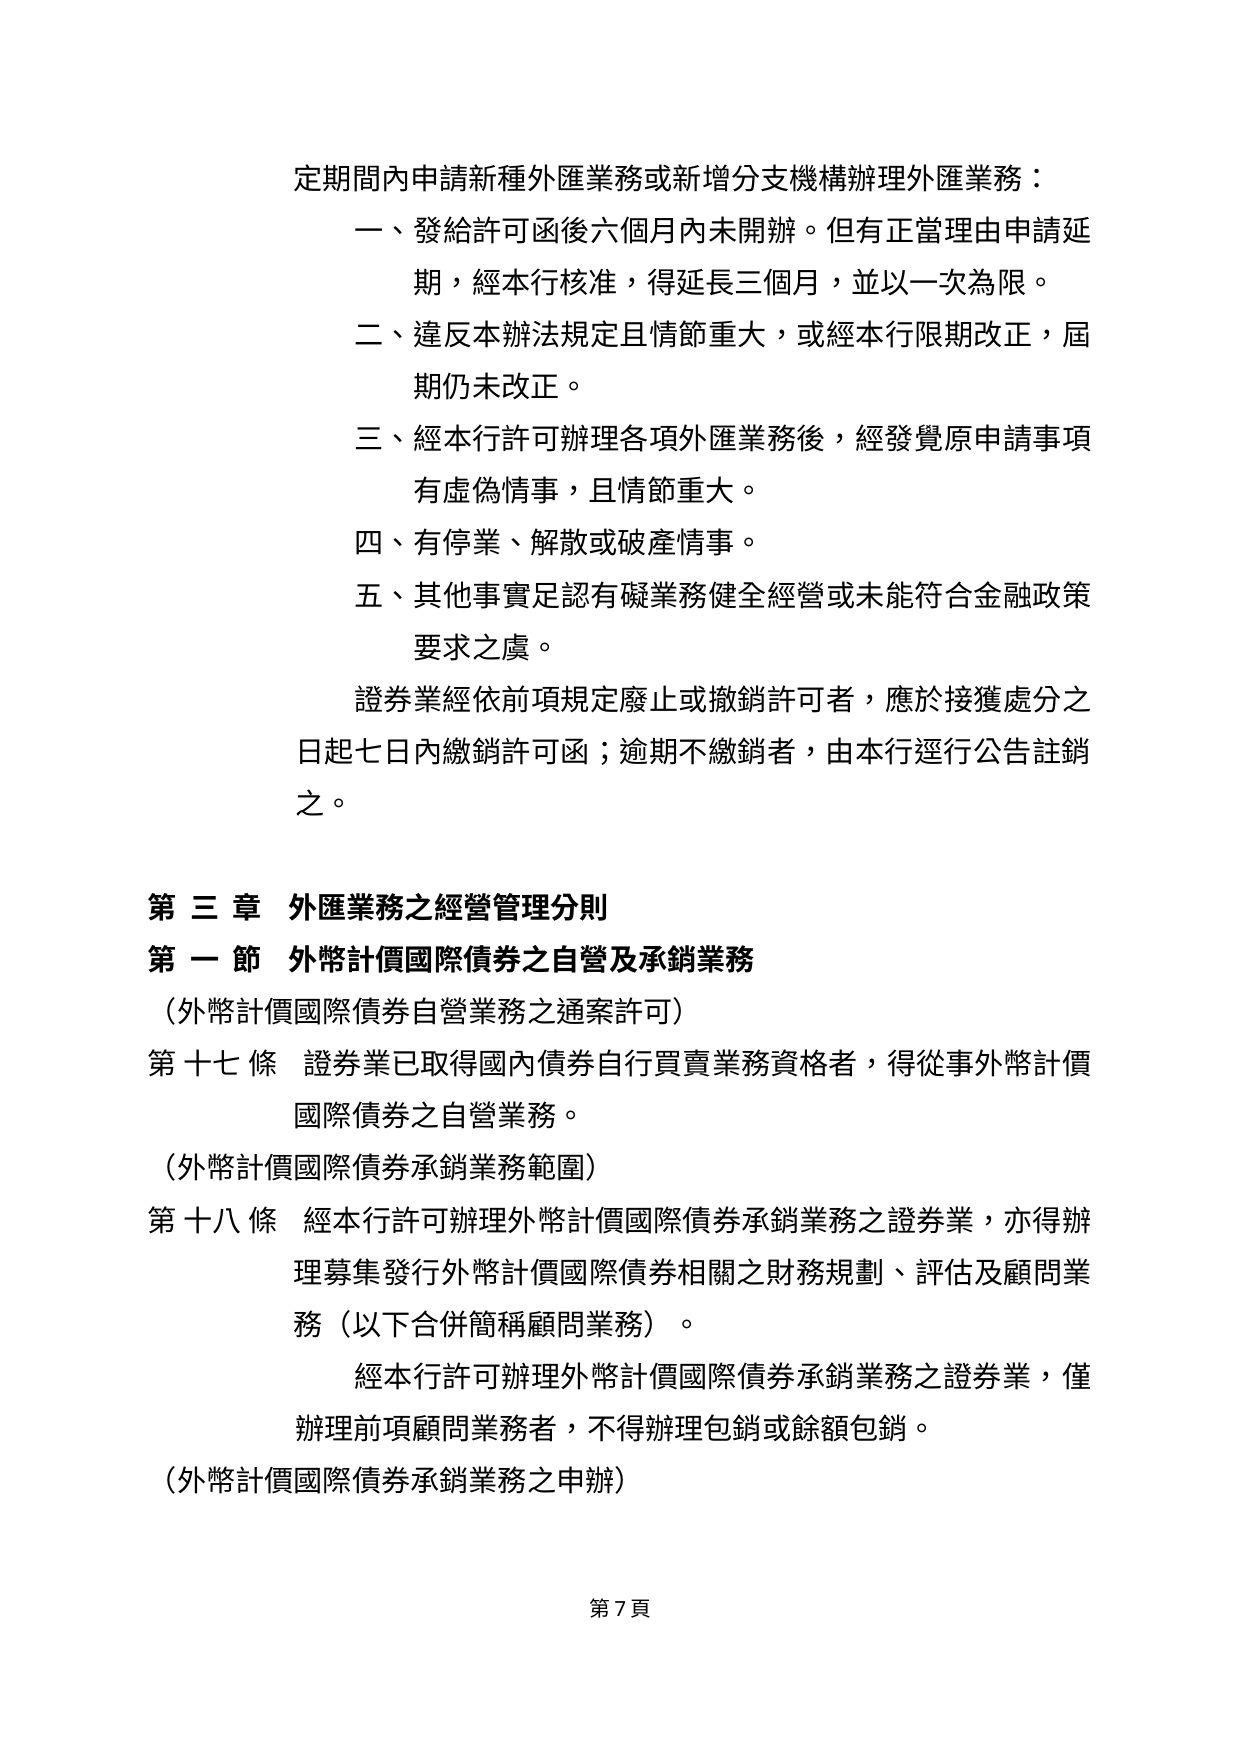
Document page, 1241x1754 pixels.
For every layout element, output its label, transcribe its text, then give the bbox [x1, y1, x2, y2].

list 經本行許可辦理各項外匯業務後，經發覺原申請事項有虛偽情事，且情節重大。 [354, 408, 1092, 512]
text 第 十八 條 經本行許可辦理外幣計價國際債券承銷業務之證券業，亦得辦理募集發行外幣計價國際債券相關之財務規劃、評估及顧問業務（以下合併簡稱顧問業務）。 [148, 1189, 1092, 1346]
text 第 一 節 外幣計價國際債券之自營及承銷業務 [148, 929, 1092, 981]
text （外幣計價國際債券承銷業務之申辦） [148, 1450, 1092, 1502]
list 其他事實足認有礙業務健全經營或未能符合金融政策要求之虞。 [354, 564, 1092, 668]
text （外幣計價國際債券自營業務之通案許可） [148, 981, 1092, 1033]
list 有停業、解散或破產情事。 [354, 512, 1092, 564]
list 發給許可函後六個月內未開辦。但有正當理由申請延期，經本行核准，得延長三個月，並以一次為限。 [354, 200, 1092, 304]
text 第 三 章 外匯業務之經營管理分則 [148, 877, 1092, 929]
text 第 十六 條 證券業辦理外匯業務，有下列情事之一者，本行得視情節輕重，命其停辦、廢止或撤銷許可內容之一部或全部，或停止其於一定期間內申請新種外匯業務或新增分支機構辦理外匯業務： [148, 148, 1092, 200]
text 第 十七 條 證券業已取得國內債券自行買賣業務資格者，得從事外幣計價國際債券之自營業務。 [148, 1033, 1092, 1137]
text 經本行許可辦理外幣計價國際債券承銷業務之證券業，僅辦理前項顧問業務者，不得辦理包銷或餘額包銷。 [295, 1346, 1092, 1450]
text 證券業經依前項規定廢止或撤銷許可者，應於接獲處分之日起七日內繳銷許可函；逾期不繳銷者，由本行逕行公告註銷之。 [295, 668, 1092, 825]
list 違反本辦法規定且情節重大，或經本行限期改正，屆期仍未改正。 [354, 304, 1092, 408]
text （外幣計價國際債券承銷業務範圍） [148, 1137, 1092, 1189]
